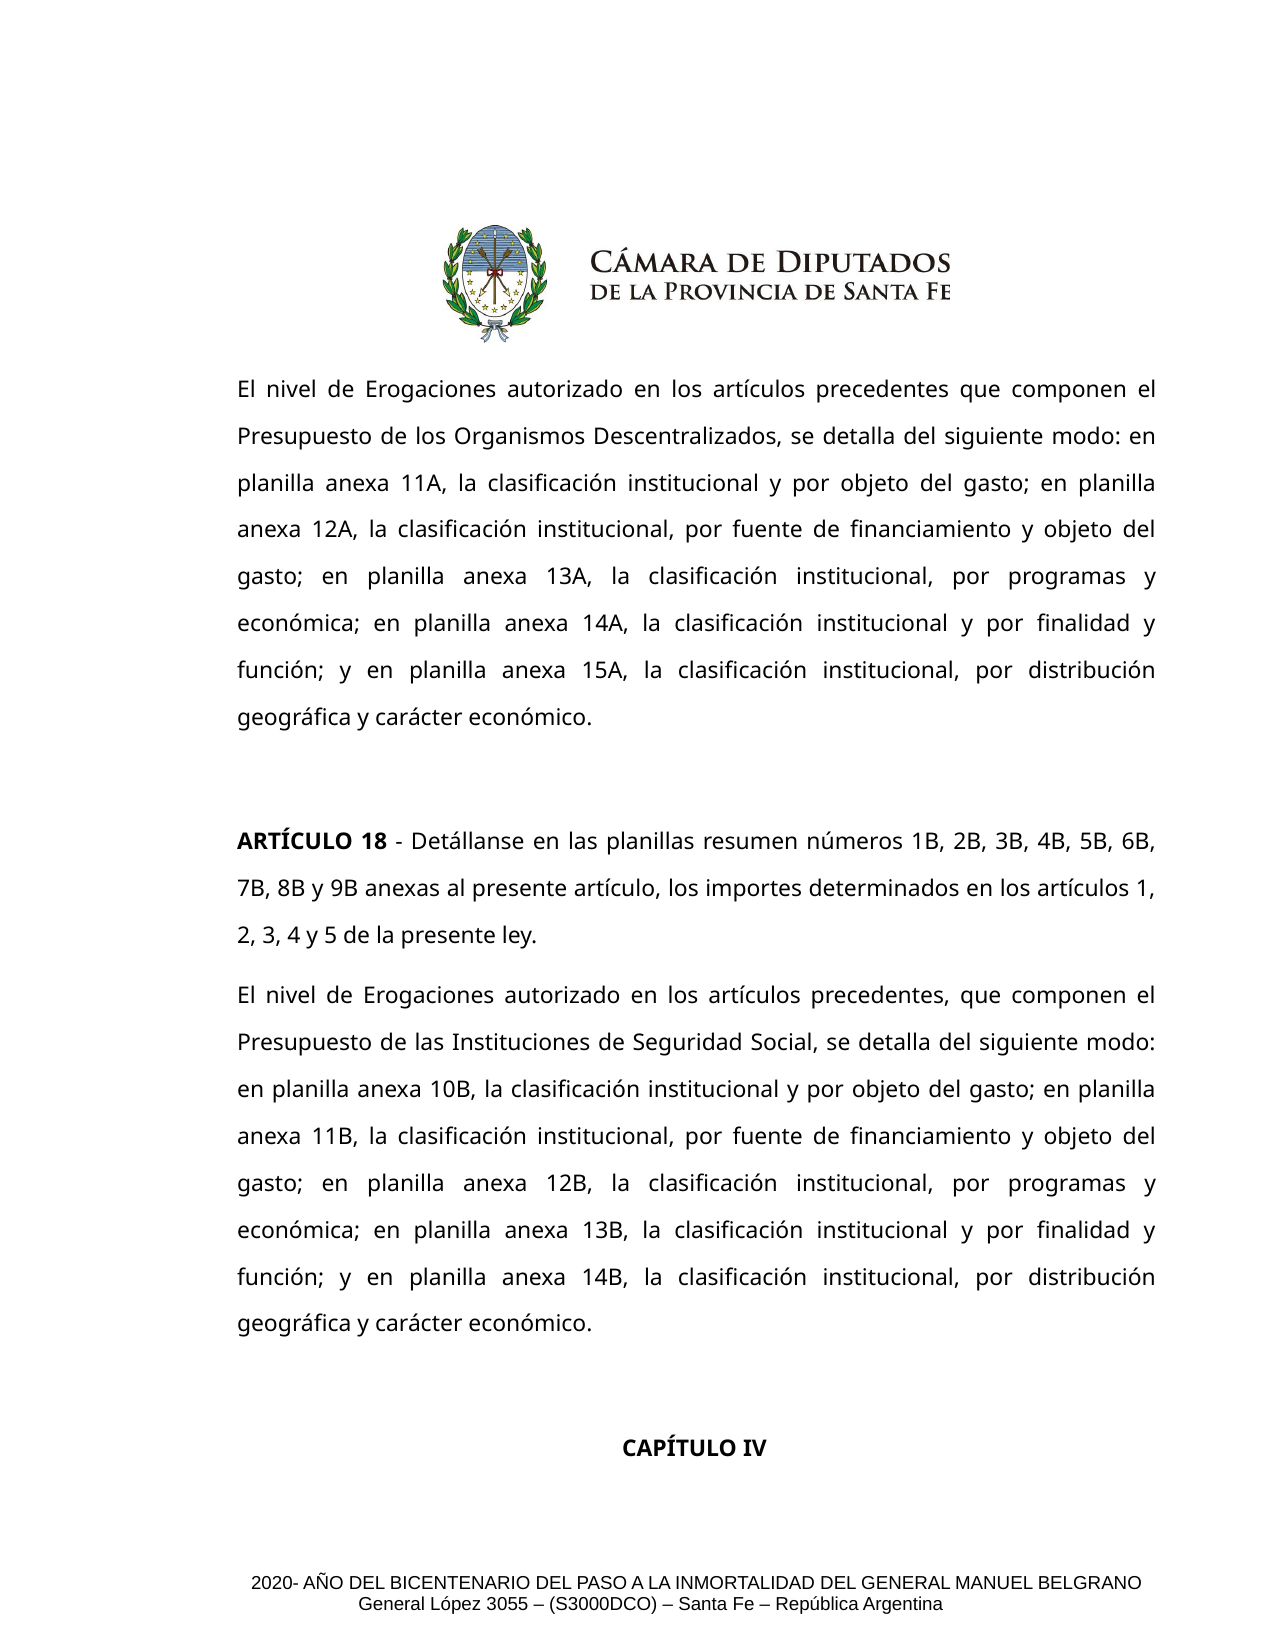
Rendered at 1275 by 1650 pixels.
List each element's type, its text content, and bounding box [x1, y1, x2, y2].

text CAPÍTULO IV [238, 1432, 1157, 1463]
text El nivel de Erogaciones autorizado en los artículos precedentes que componen el Presupuesto de los Organismos Descentralizados, se detalla del siguiente modo: en planilla anexa 11A, la clasificación institucional y por objeto del gasto; en planilla anexa 12A, la clasificación institucional, por fuente de financiamiento y objeto del gasto; en planilla anexa 13A, la clasificación institucional, por programas y económica; en planilla anexa 14A, la clasificación institucional y por finalidad y función; y en planilla anexa 15A, la clasificación institucional, por distribución geográfica y carácter económico. [237, 373, 1157, 732]
picture [442, 225, 950, 347]
text ARTÍCULO 18 - Detállanse en las planillas resumen números 1B, 2B, 3B, 4B, 5B, 6B, 7B, 8B y 9B anexas al presente artículo, los importes determinados en los artículos 1, 2, 3, 4 y 5 de la presente ley. [237, 825, 1157, 950]
text El nivel de Erogaciones autorizado en los artículos precedentes, que componen el Presupuesto de las Instituciones de Seguridad Social, se detalla del siguiente modo: en planilla anexa 10B, la clasificación institucional y por objeto del gasto; en planilla anexa 11B, la clasificación institucional, por fuente de financiamiento y objeto del gasto; en planilla anexa 12B, la clasificación institucional, por programas y económica; en planilla anexa 13B, la clasificación institucional y por finalidad y función; y en planilla anexa 14B, la clasificación institucional, por distribución geográfica y carácter económico. [237, 979, 1157, 1338]
